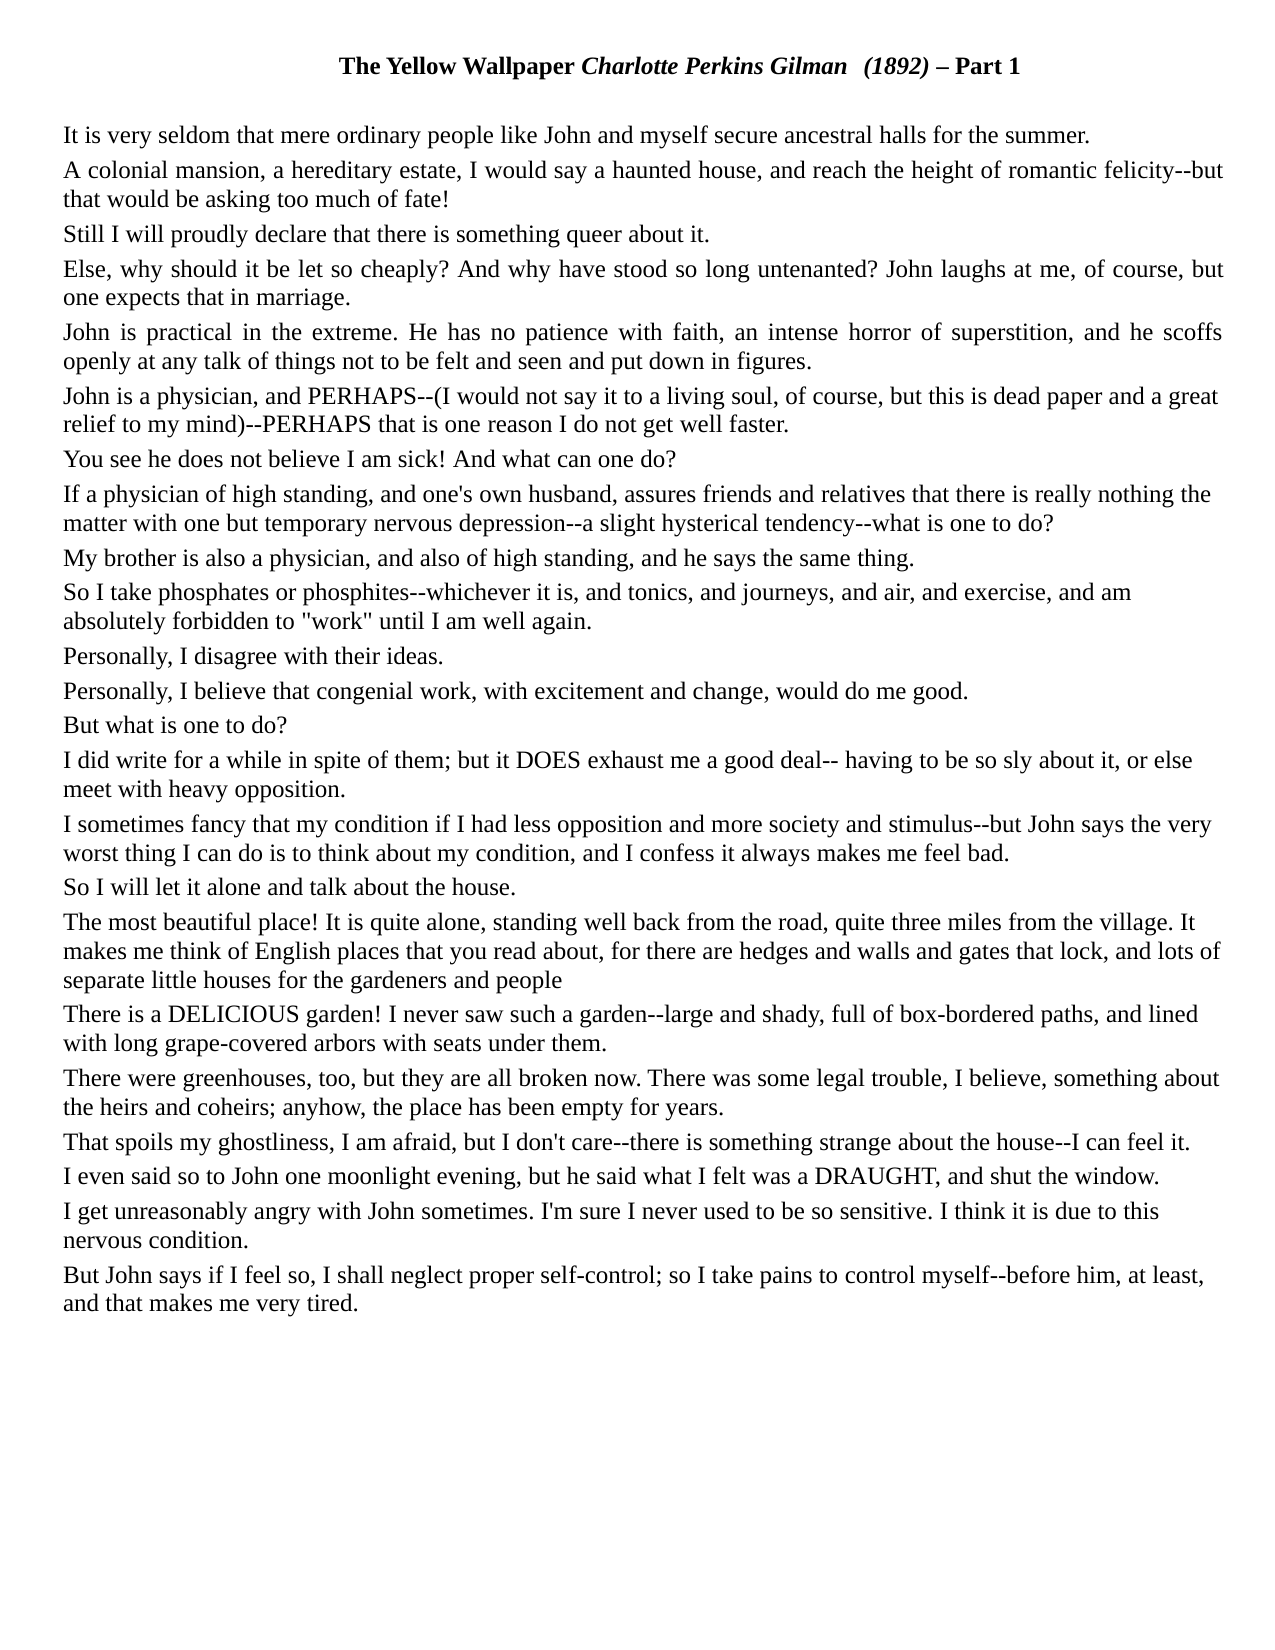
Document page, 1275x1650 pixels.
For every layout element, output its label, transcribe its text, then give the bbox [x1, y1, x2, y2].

text I even said so to John one moonlight evening, but he said what I felt was a DRAUGHT, and shut the window. [63, 1161, 1225, 1190]
text There were greenhouses, too, but they are all broken now. There was some legal trouble, I believe, something about the heirs and coheirs; anyhow, the place has been empty for years. [63, 1063, 1223, 1121]
text There is a DELICIOUS garden! I never saw such a garden--large and shady, full of box-bordered paths, and lined with long grape-covered arbors with seats under them. [63, 999, 1223, 1057]
text But what is one to do? [63, 711, 1223, 739]
text But John says if I feel so, I shall neglect proper self-control; so I take pains to control myself--before him, at least, and that makes me very tired. [63, 1260, 1227, 1317]
text A colonial mansion, a hereditary estate, I would say a haunted house, and reach the height of romantic felicity--but that would be asking too much of fate! [63, 155, 1223, 213]
text So I will let it alone and talk about the house. [63, 872, 1223, 901]
text I get unreasonably angry with John sometimes. I'm sure I never used to be so sensitive. I think it is due to this nervous condition. [63, 1196, 1227, 1254]
text The most beautiful place! It is quite alone, standing well back from the road, quite three miles from the village. It makes me think of English places that you read about, for there are hedges and walls and gates that lock, and lots of separate little houses for the gardeners and people [63, 907, 1223, 993]
text It is very seldom that mere ordinary people like John and myself secure ancestral halls for the summer. [63, 121, 1223, 149]
text John is a physician, and PERHAPS--(I would not say it to a living soul, of course, but this is dead paper and a great relief to my mind)--PERHAPS that is one reason I do not get well faster. [63, 381, 1223, 438]
text My brother is also a physician, and also of high standing, and he says the same thing. [63, 543, 1223, 571]
text I sometimes fancy that my condition if I had less opposition and more society and stimulus--but John says the very worst thing I can do is to think about my condition, and I confess it always makes me feel bad. [63, 809, 1223, 866]
text That spoils my ghostliness, I am afraid, but I don't care--there is something strange about the house--I can feel it. [63, 1127, 1225, 1155]
text I did write for a while in spite of them; but it DOES exhaust me a good deal-- having to be so sly about it, or else meet with heavy opposition. [63, 745, 1223, 803]
text You see he does not believe I am sick! And what can one do? [63, 444, 1223, 473]
text Else, why should it be let so cheaply? And why have stood so long untenanted? John laughs at me, of course, but one expects that in marriage. [63, 254, 1223, 311]
text Still I will proudly declare that there is something queer about it. [63, 219, 1223, 248]
text Personally, I disagree with their ideas. [63, 641, 1223, 670]
title The Yellow Wallpaper Charlotte Perkins Gilman (1892) – Part 1 [63, 51, 1223, 80]
text If a physician of high standing, and one's own husband, assures friends and relatives that there is really nothing the matter with one but temporary nervous depression--a slight hysterical tendency--what is one to do? [63, 479, 1223, 537]
text So I take phosphates or phosphites--whichever it is, and tonics, and journeys, and air, and exercise, and am absolutely forbidden to "work" until I am well again. [63, 577, 1223, 635]
text John is practical in the extreme. He has no patience with faith, an intense horror of superstition, and he scoffs openly at any talk of things not to be felt and seen and put down in figures. [63, 317, 1223, 375]
text Personally, I believe that congenial work, with excitement and change, would do me good. [63, 676, 1223, 704]
